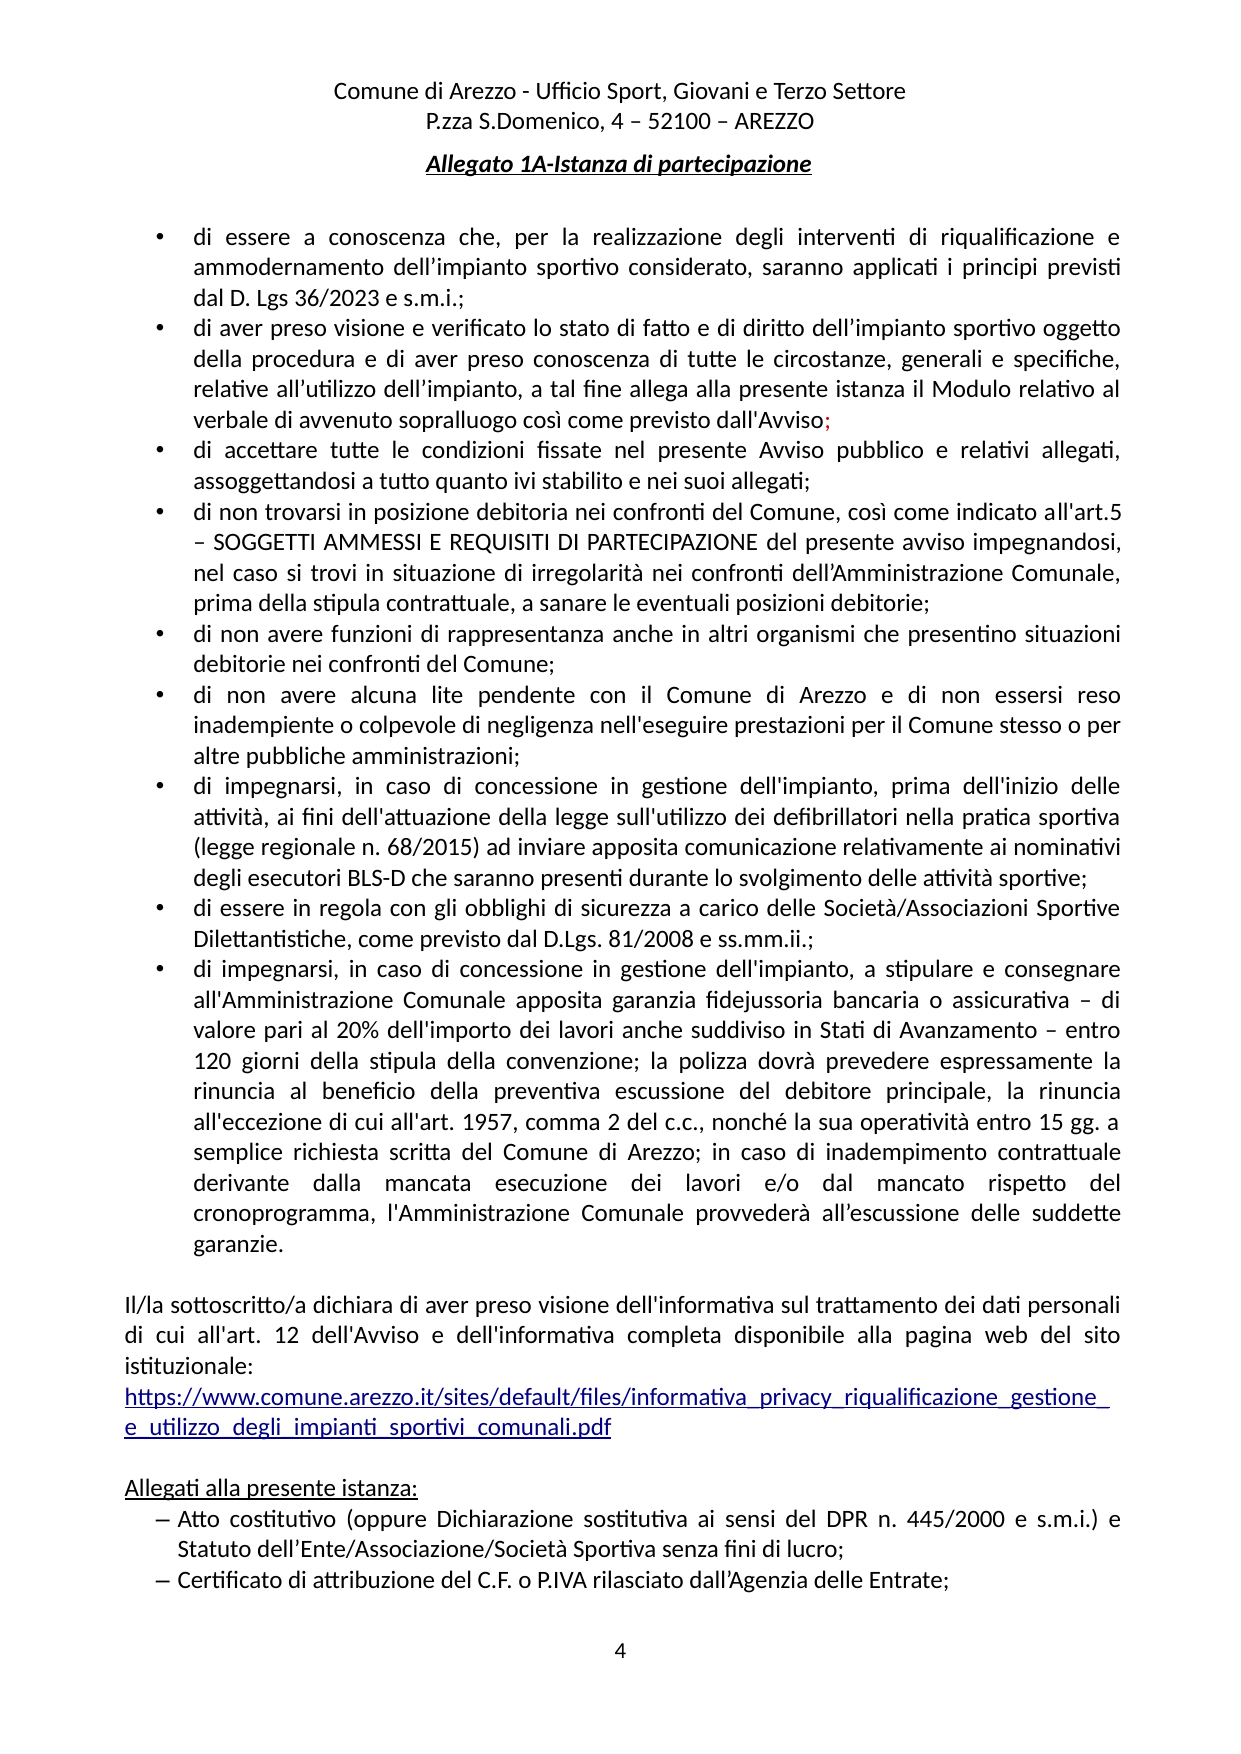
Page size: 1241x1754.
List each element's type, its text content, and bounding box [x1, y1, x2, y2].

list di accettare tutte le condizioni fissate nel presente Avviso pubblico e relativi allegati, assoggettandosi a tutto quanto ivi stabilito e nei suoi allegati; [156, 434, 1122, 496]
list Atto costitutivo (oppure Dichiarazione sostitutiva ai sensi del DPR n. 445/2000 e s.m.i.) e Statuto dell’Ente/Associazione/Società Sportiva senza fini di lucro; [156, 1503, 1122, 1564]
text Il/la sottoscritto/a dichiara di aver preso visione dell'informativa sul trattamento dei dati personali di cui all'art. 12 dell'Avviso e dell'informativa completa disponibile alla pagina web del sito istituzionale: https://www.comune.arezzo.it/sites/default/files/informativa_privacy_riqualificazione_gestione_e_utilizzo_degli_impianti_sportivi_comunali.pdf [124, 1289, 1122, 1442]
list di essere in regola con gli obblighi di sicurezza a carico delle Società/Associazioni Sportive Dilettantistiche, come previsto dal D.Lgs. 81/2008 e ss.mm.ii.; [156, 892, 1122, 953]
list di non trovarsi in posizione debitoria nei confronti del Comune, così come indicato all'art.5 – SOGGETTI AMMESSI E REQUISITI DI PARTECIPAZIONE del presente avviso impegnandosi, nel caso si trovi in situazione di irregolarità nei confronti dell’Amministrazione Comunale, prima della stipula contrattuale, a sanare le eventuali posizioni debitorie; [156, 496, 1122, 618]
list di non avere alcuna lite pendente con il Comune di Arezzo e di non essersi reso inadempiente o colpevole di negligenza nell'eseguire prestazioni per il Comune stesso o per altre pubbliche amministrazioni; [156, 679, 1122, 770]
list di non avere funzioni di rappresentanza anche in altri organismi che presentino situazioni debitorie nei confronti del Comune; [156, 618, 1122, 679]
list di essere a conoscenza che, per la realizzazione degli interventi di riqualificazione e ammodernamento dell’impianto sportivo considerato, saranno applicati i principi previsti dal D. Lgs 36/2023 e s.m.i.; [156, 221, 1122, 312]
list Certificato di attribuzione del C.F. o P.IVA rilasciato dall’Agenzia delle Entrate; [156, 1564, 1122, 1594]
list di impegnarsi, in caso di concessione in gestione dell'impianto, prima dell'inizio delle attività, ai fini dell'attuazione della legge sull'utilizzo dei defibrillatori nella pratica sportiva (legge regionale n. 68/2015) ad inviare apposita comunicazione relativamente ai nominativi degli esecutori BLS-D che saranno presenti durante lo svolgimento delle attività sportive; [156, 770, 1122, 892]
text Allegati alla presente istanza: [124, 1472, 1122, 1503]
list di aver preso visione e verificato lo stato di fatto e di diritto dell’impianto sportivo oggetto della procedura e di aver preso conoscenza di tutte le circostanze, generali e specifiche, relative all’utilizzo dell’impianto, a tal fine allega alla presente istanza il Modulo relativo al verbale di avvenuto sopralluogo così come previsto dall'Avviso; [156, 312, 1122, 434]
list di impegnarsi, in caso di concessione in gestione dell'impianto, a stipulare e consegnare all'Amministrazione Comunale apposita garanzia fidejussoria bancaria o assicurativa – di valore pari al 20% dell'importo dei lavori anche suddiviso in Stati di Avanzamento – entro 120 giorni della stipula della convenzione; la polizza dovrà prevedere espressamente la rinuncia al beneficio della preventiva escussione del debitore principale, la rinuncia all'eccezione di cui all'art. 1957, comma 2 del c.c., nonché la sua operatività entro 15 gg. a semplice richiesta scritta del Comune di Arezzo; in caso di inadempimento contrattuale derivante dalla mancata esecuzione dei lavori e/o dal mancato rispetto del cronoprogramma, l'Amministrazione Comunale provvederà all’escussione delle suddette garanzie. [156, 953, 1122, 1259]
